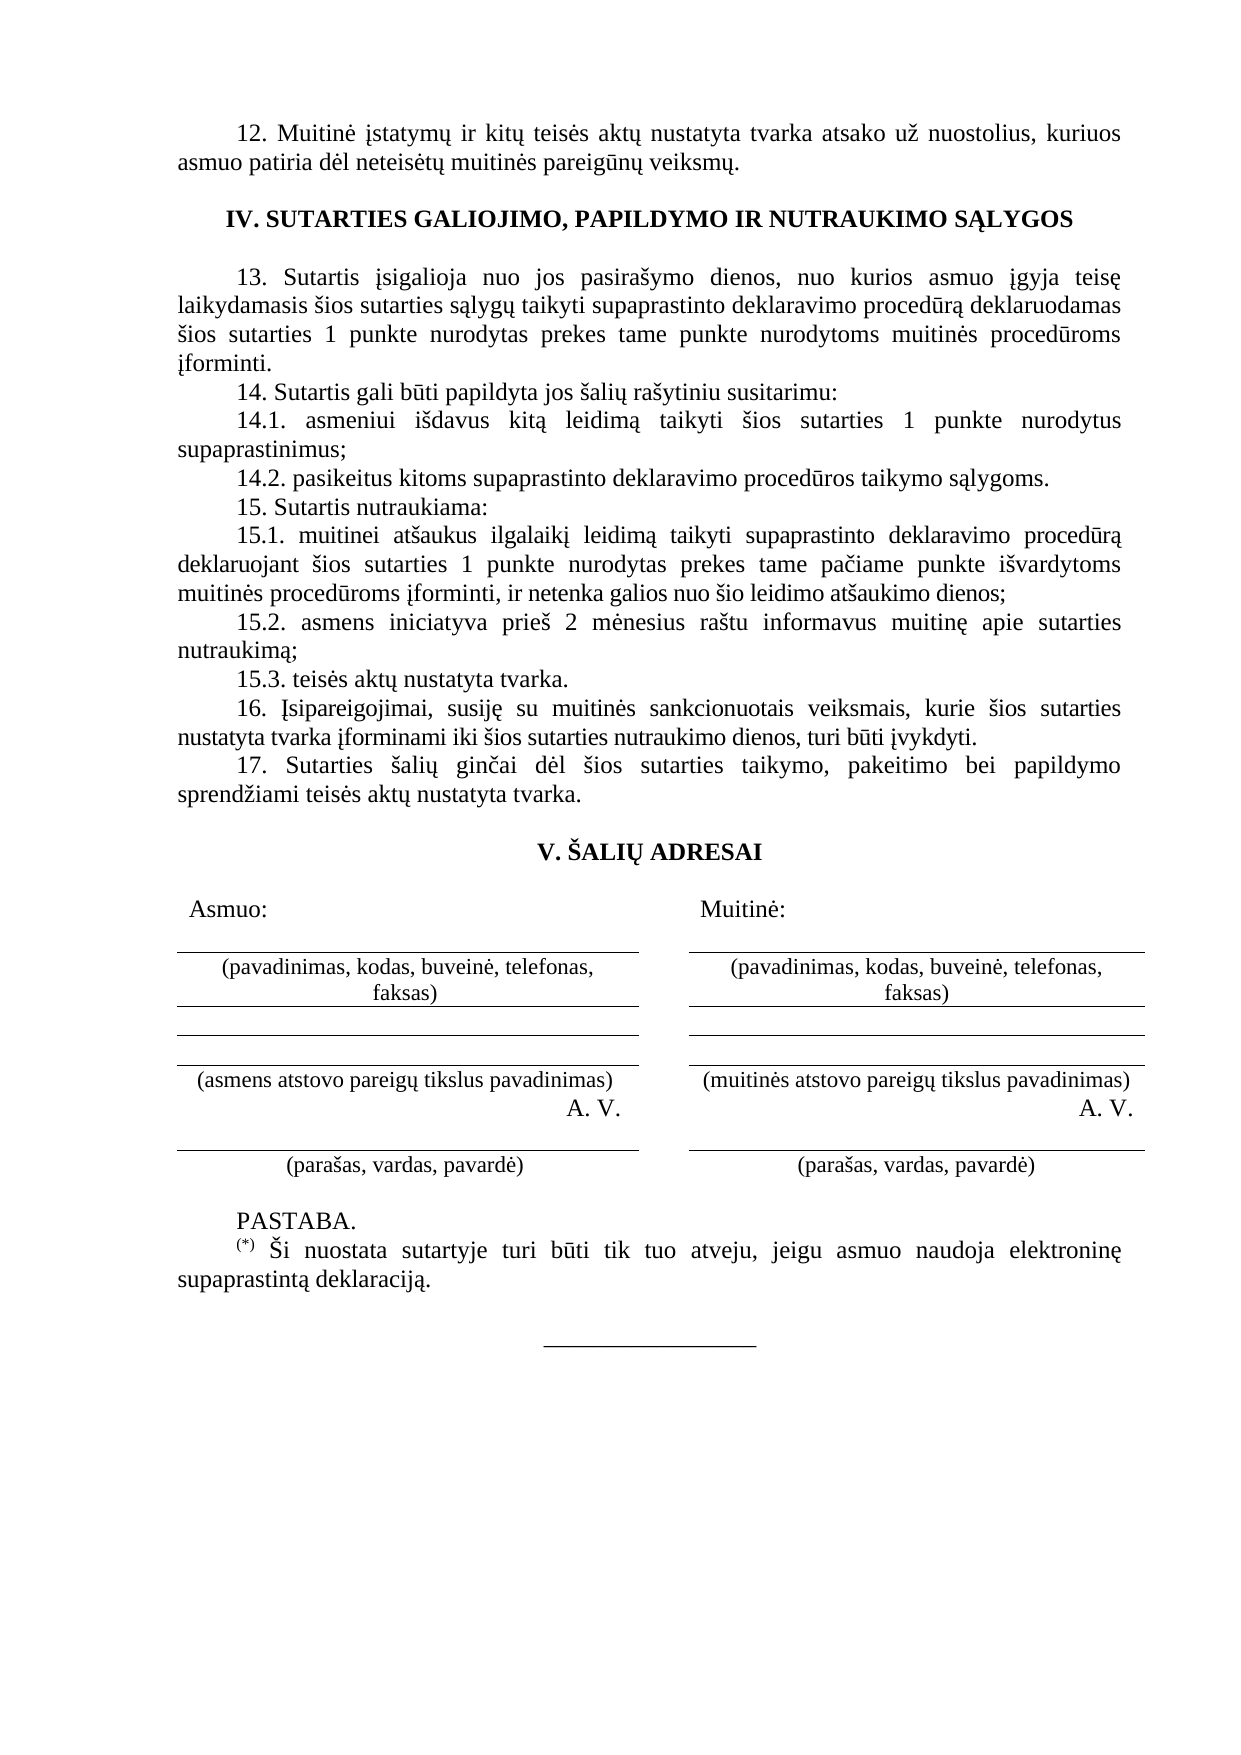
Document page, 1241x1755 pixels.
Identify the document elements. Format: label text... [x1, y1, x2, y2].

table_cell [639, 1150, 688, 1177]
table_cell [177, 1007, 638, 1035]
table_cell (asmens atstovo pareigų tikslus pavadinimas) [177, 1066, 638, 1093]
text 14.2. pasikeitus kitoms supaprastinto deklaravimo procedūros taikymo sąlygoms. [177, 463, 1122, 492]
text PASTABA. [177, 1206, 1122, 1235]
text (*) ši nuostata sutartyje turi būti tik tuo atveju, jeigu asmuo naudoja elektroninę supaprastintą deklaraciją. [177, 1235, 1122, 1292]
table_cell (pavadinimas, kodas, buveinė, telefonas, faksas) [177, 953, 638, 1006]
table_cell (parašas, vardas, pavardė) [177, 1151, 638, 1177]
table_cell A. V. [177, 1093, 638, 1121]
text 13. Sutartis įsigalioja nuo jos pasirašymo dienos, nuo kurios asmuo įgyja teisę laikydamasis šios sutarties sąlygų taikyti supaprastinto deklaravimo procedūrą deklaruodamas šios sutarties 1 punkte nurodytas prekes tame punkte nurodytoms muitinės procedūroms įforminti. [177, 262, 1122, 377]
text 15. Sutartis nutraukiama: [177, 492, 1122, 521]
text 12. Muitinė įstatymų ir kitų teisės aktų nustatyta tvarka atsako už nuostolius, kuriuos asmuo patiria dėl neteisėtų muitinės pareigūnų veiksmų. [177, 118, 1122, 176]
table_cell [639, 1035, 688, 1065]
table_cell [689, 1121, 1144, 1150]
table_header Asmuo: [177, 894, 638, 923]
table_cell [639, 1065, 688, 1093]
table_cell [639, 1006, 688, 1035]
table_header Muitinė: [689, 894, 1144, 923]
table_cell [689, 1036, 1144, 1065]
table_cell [639, 923, 688, 952]
table_cell (pavadinimas, kodas, buveinė, telefonas, faksas) [689, 953, 1144, 1006]
text 16. Įsipareigojimai, susiję su muitinės sankcionuotais veiksmais, kurie šios sutarties nustatyta tvarka įforminami iki šios sutarties nutraukimo dienos, turi būti įvykdyti. [177, 693, 1122, 751]
table_header [639, 894, 688, 923]
table_cell (muitinės atstovo pareigų tikslus pavadinimas) [689, 1066, 1144, 1093]
table_cell A. V. [689, 1093, 1144, 1121]
text 15.3. teisės aktų nustatyta tvarka. [177, 664, 1122, 693]
text 15.2. asmens iniciatyva prieš 2 mėnesius raštu informavus muitinę apie sutarties nutraukimą; [177, 607, 1122, 664]
text 14. Sutartis gali būti papildyta jos šalių rašytiniu susitarimu: [177, 377, 1122, 406]
table_cell [177, 923, 638, 952]
text 15.1. muitinei atšaukus ilgalaikį leidimą taikyti supaprastinto deklaravimo procedūrą deklaruojant šios sutarties 1 punkte nurodytas prekes tame pačiame punkte išvardytoms muitinės procedūroms įforminti, ir netenka galios nuo šio leidimo atšaukimo dienos; [177, 521, 1122, 607]
text 14.1. asmeniui išdavus kitą leidimą taikyti šios sutarties 1 punkte nurodytus supaprastinimus; [177, 406, 1122, 463]
text 17. Sutarties šalių ginčai dėl šios sutarties taikymo, pakeitimo bei papildymo sprendžiami teisės aktų nustatyta tvarka. [177, 751, 1122, 808]
text V. ŠALIŲ ADRESAI [177, 837, 1122, 866]
table_cell [689, 923, 1144, 952]
text _________________ [177, 1321, 1122, 1350]
table_cell [639, 1093, 688, 1121]
table_cell [177, 1121, 638, 1150]
table_cell [689, 1007, 1144, 1035]
table_cell [639, 952, 688, 1006]
text IV. SUTARTIES GALIOJIMO, PAPILDYMO IR NUTRAUKIMO SĄLYGOS [177, 204, 1122, 233]
table_cell [639, 1121, 688, 1150]
table_cell [177, 1036, 638, 1065]
table_cell (parašas, vardas, pavardė) [689, 1151, 1144, 1177]
